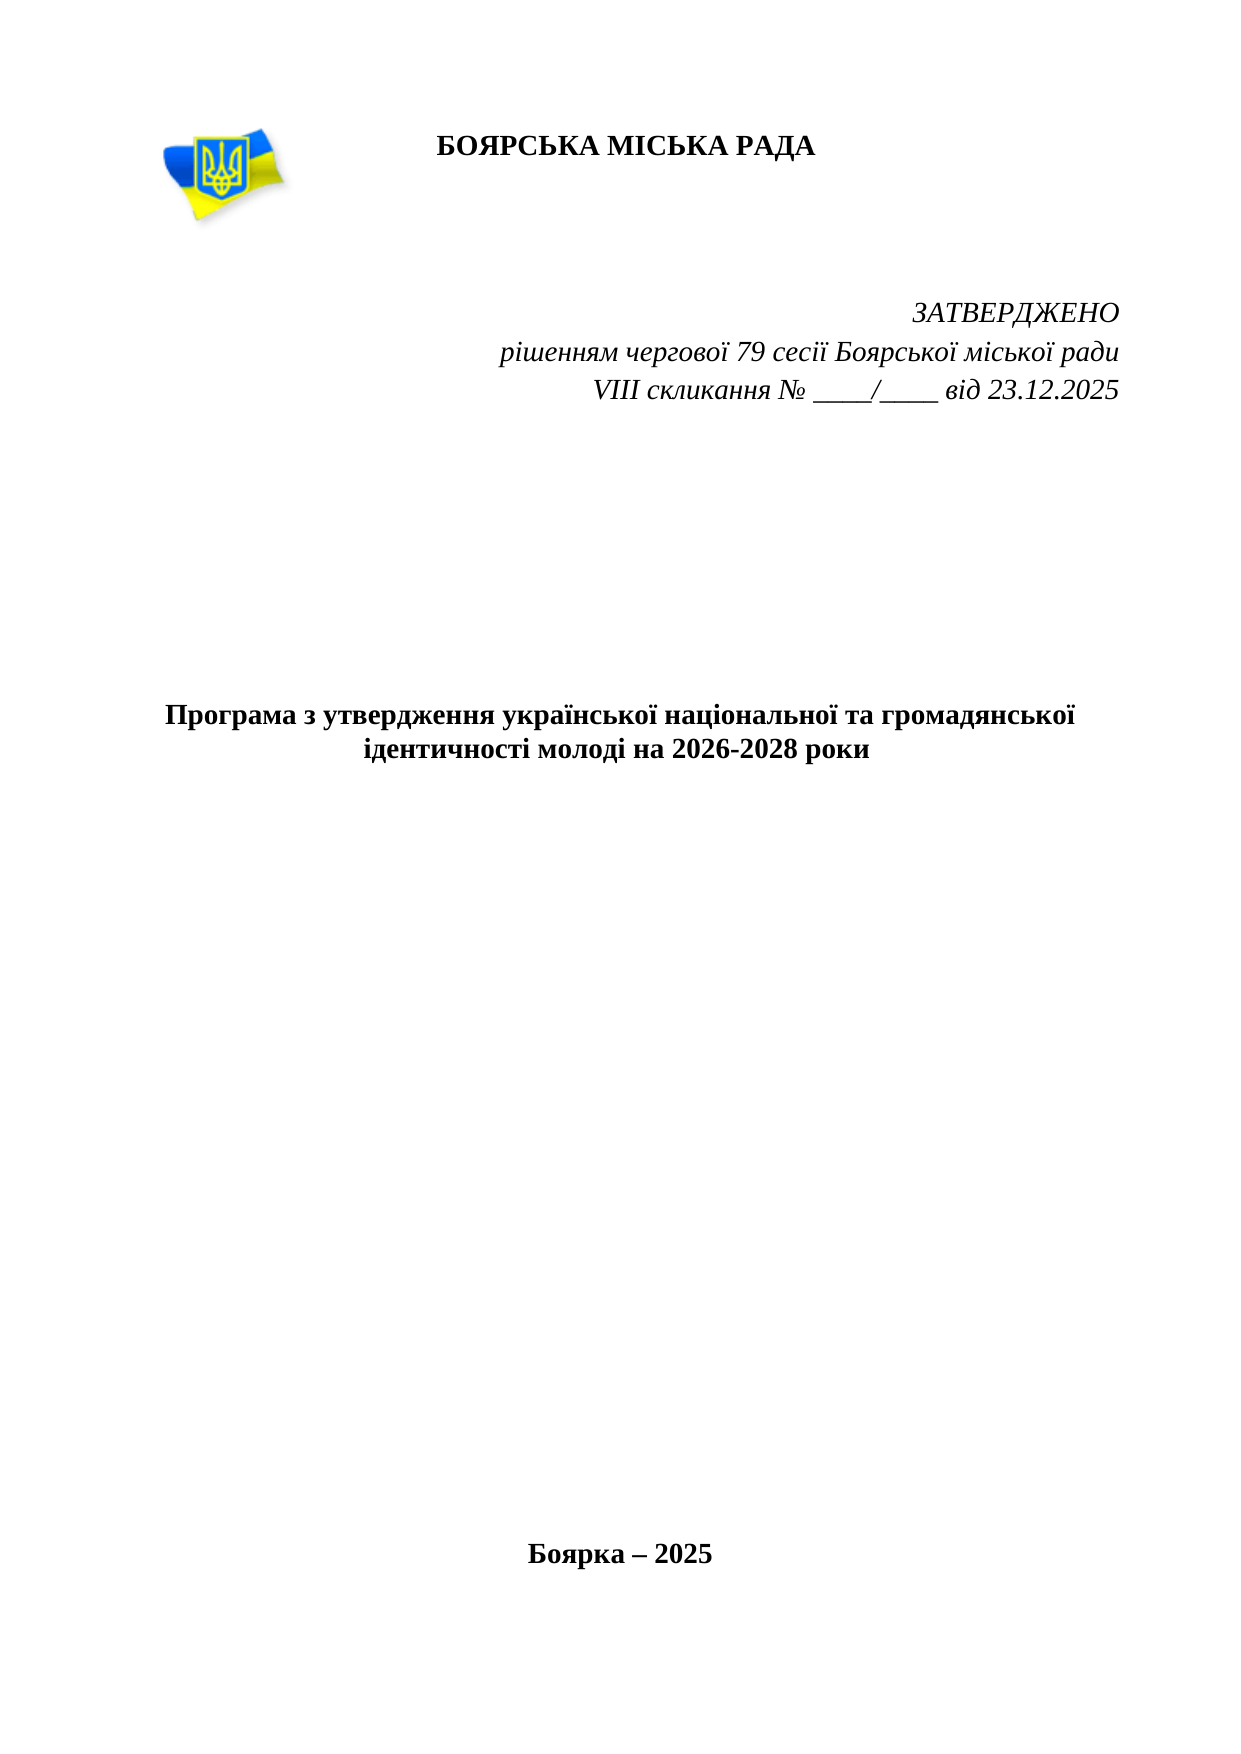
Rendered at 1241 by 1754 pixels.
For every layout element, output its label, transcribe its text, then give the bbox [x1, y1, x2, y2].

table_header [879, 118, 1142, 257]
text ЗАТВЕРДЖЕНО [118, 295, 1122, 329]
table_header [137, 118, 373, 257]
text VІІІ скликання № ____/____ від 23.12.2025 [118, 372, 1122, 406]
text Програма з утвердження української національної та громадянської ідентичності молоді на 2026-2028 роки [118, 697, 1122, 764]
subtitle Боярка – 2025 [118, 1536, 1122, 1570]
text рішенням чергової 79 сесії Боярської міської ради [118, 334, 1122, 367]
table_header БОЯРСЬКА МІСЬКА РАДА [373, 118, 879, 257]
